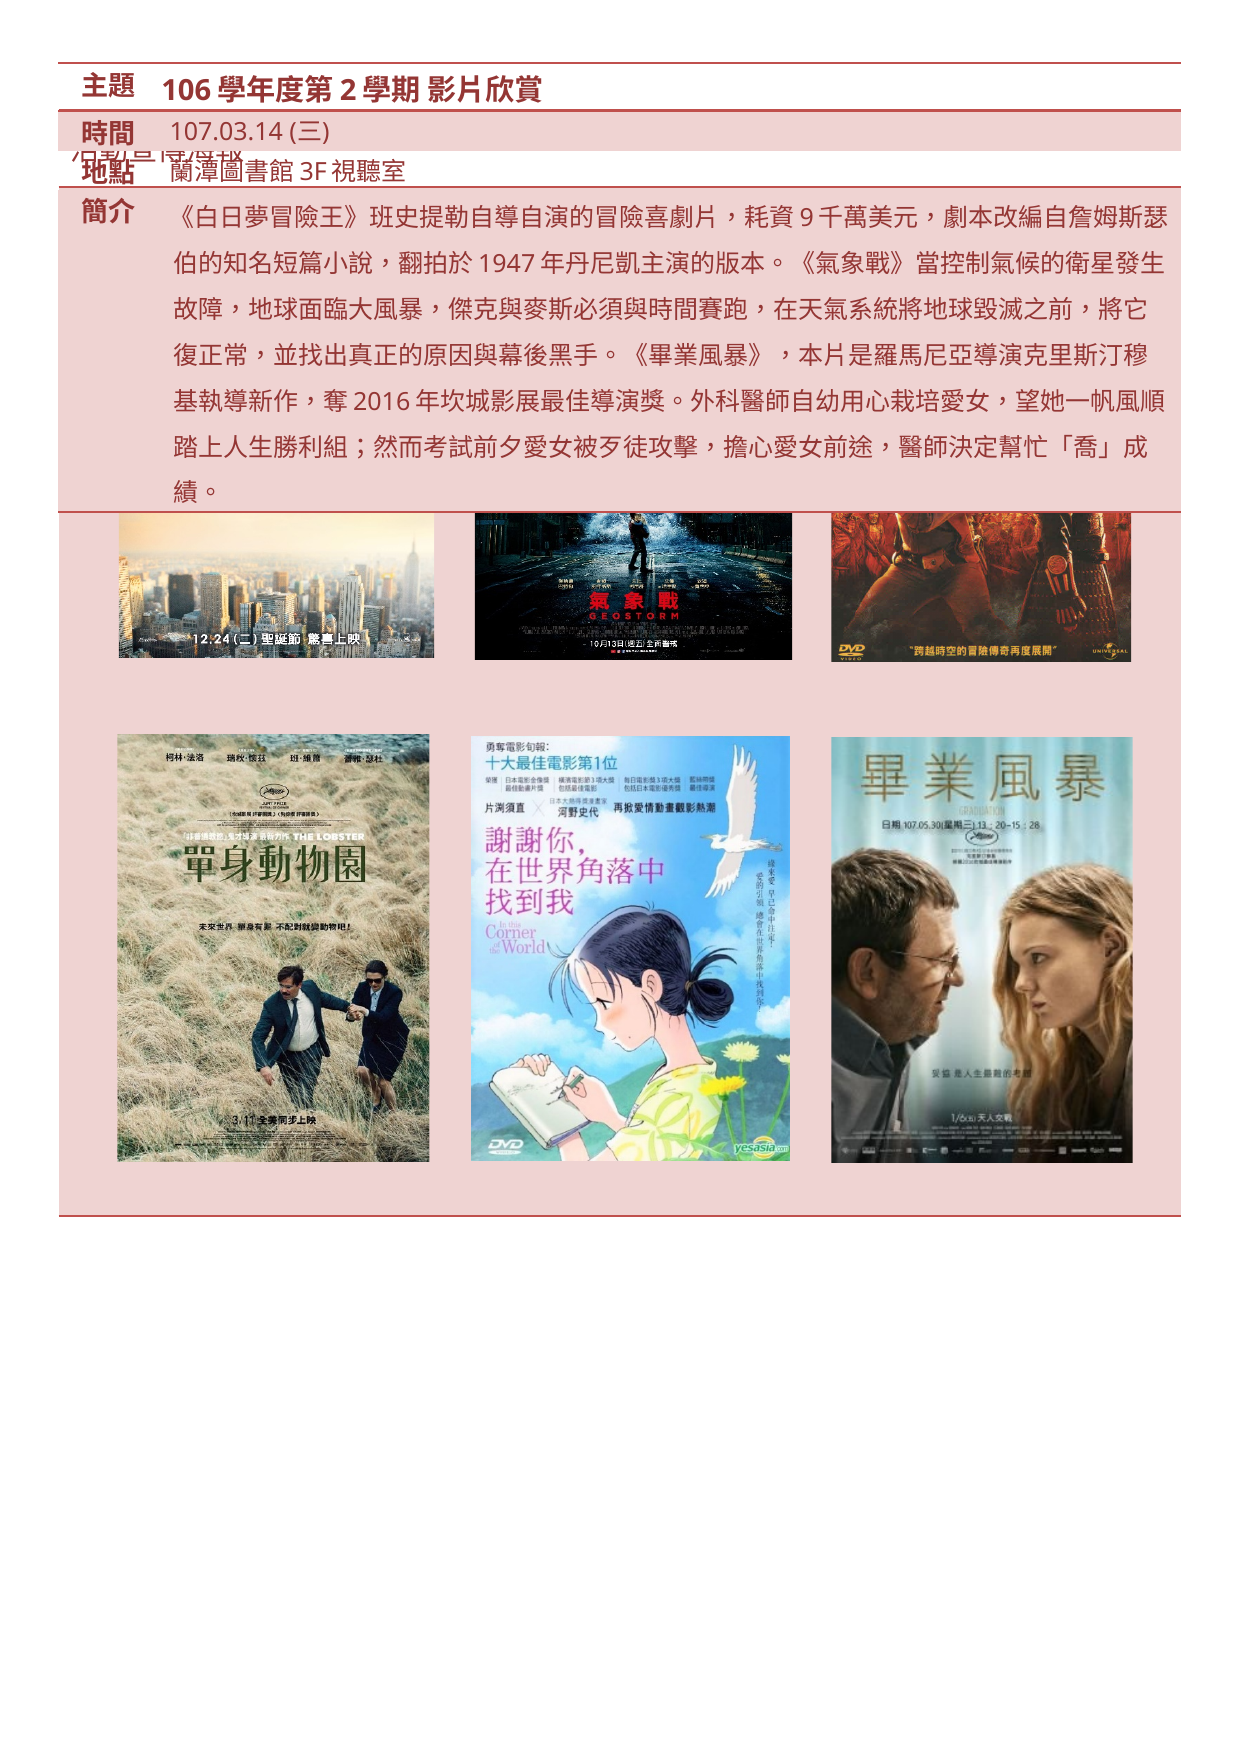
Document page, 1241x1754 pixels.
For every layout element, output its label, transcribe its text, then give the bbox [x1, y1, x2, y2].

table_cell [584, 513, 877, 1215]
table_cell 時間 [58, 112, 158, 151]
table_cell 蘭潭圖書館3F視聽室 [158, 151, 1181, 190]
table_cell 《白日夢冒險王》班史提勒自導自演的冒險喜劇片，耗資9千萬美元，劇本改編自詹姆斯瑟伯的知名短篇小說，翻拍於1947年丹尼凱主演的版本。《氣象戰》當控制氣候的衛星發生故障，地球面臨大風暴，傑克與麥斯必須與時間賽跑，在天氣系統將地球毀滅之前，將它復正常，並找出真正的原因與幕後黑手。《畢業風暴》，本片是羅馬尼亞導演克里斯汀穆基執導新作，奪2016年坎城影展最佳導演獎。外科醫師自幼用心栽培愛女，望她一帆風順踏上人生勝利組；然而考試前夕愛女被歹徒攻擊，擔心愛女前途，醫師決定幫忙「喬」成績。 [158, 190, 1181, 511]
table_header 主題 [58, 64, 158, 109]
picture [474, 513, 793, 660]
picture [117, 734, 430, 1162]
table_cell [877, 513, 1181, 1215]
picture [831, 513, 1132, 662]
picture [831, 737, 1133, 1163]
picture [118, 513, 435, 658]
table_header 106學年度第2學期 影片欣賞 [158, 64, 1181, 109]
picture [471, 736, 790, 1161]
table_cell 107.03.14 (三) [158, 112, 1181, 151]
table_cell 簡介 [58, 190, 158, 511]
table_cell [59, 513, 292, 1215]
table_cell [292, 513, 584, 1215]
table_cell 地點 [58, 151, 158, 190]
